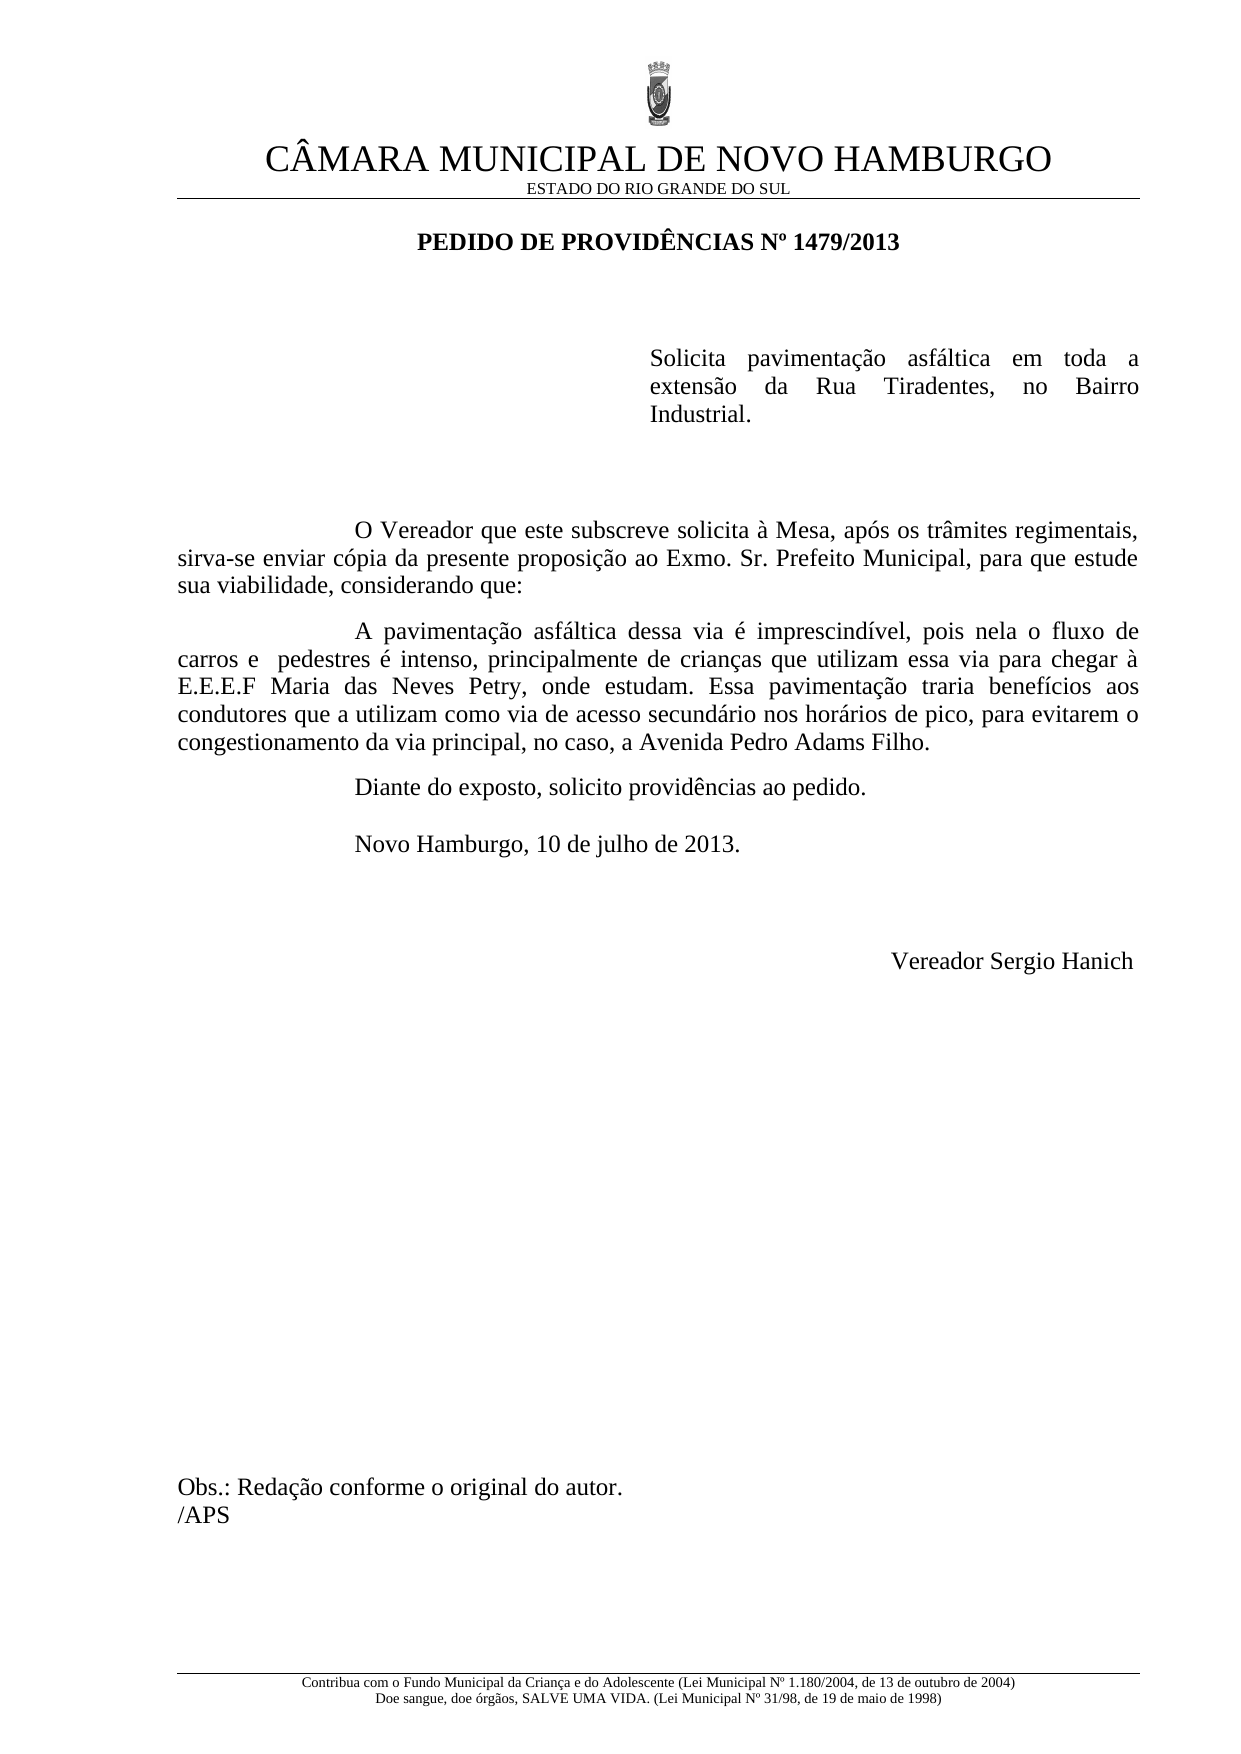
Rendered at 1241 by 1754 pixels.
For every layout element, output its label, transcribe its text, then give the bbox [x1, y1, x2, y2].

text Vereador Sergio Hanich [177, 947, 1140, 974]
text Solicita pavimentação asfáltica em toda a extensão da Rua Tiradentes, no Bairro Industrial. [649, 344, 1140, 428]
text /APS [177, 1501, 1140, 1529]
text Obs.: Redação conforme o original do autor. [177, 1473, 1140, 1501]
text Diante do exposto, solicito providências ao pedido. [177, 773, 1140, 801]
text A pavimentação asfáltica dessa via é imprescindível, pois nela o fluxo de carros e pedestres é intenso, principalmente de crianças que utilizam essa via para chegar à E.E.E.F Maria das Neves Petry, onde estudam. Essa pavimentação traria benefícios aos condutores que a utilizam como via de acesso secundário nos horários de pico, para evitarem o congestionamento da via principal, no caso, a Avenida Pedro Adams Filho. [177, 617, 1140, 756]
text PEDIDO DE PROVIDÊNCIAS Nº 1479/2013 [177, 228, 1140, 256]
text Novo Hamburgo, 10 de julho de 2013. [177, 831, 1140, 858]
text O Vereador que este subscreve solicita à Mesa, após os trâmites regimentais, sirva-se enviar cópia da presente proposição ao Exmo. Sr. Prefeito Municipal, para que estude sua viabilidade, considerando que: [177, 516, 1140, 599]
